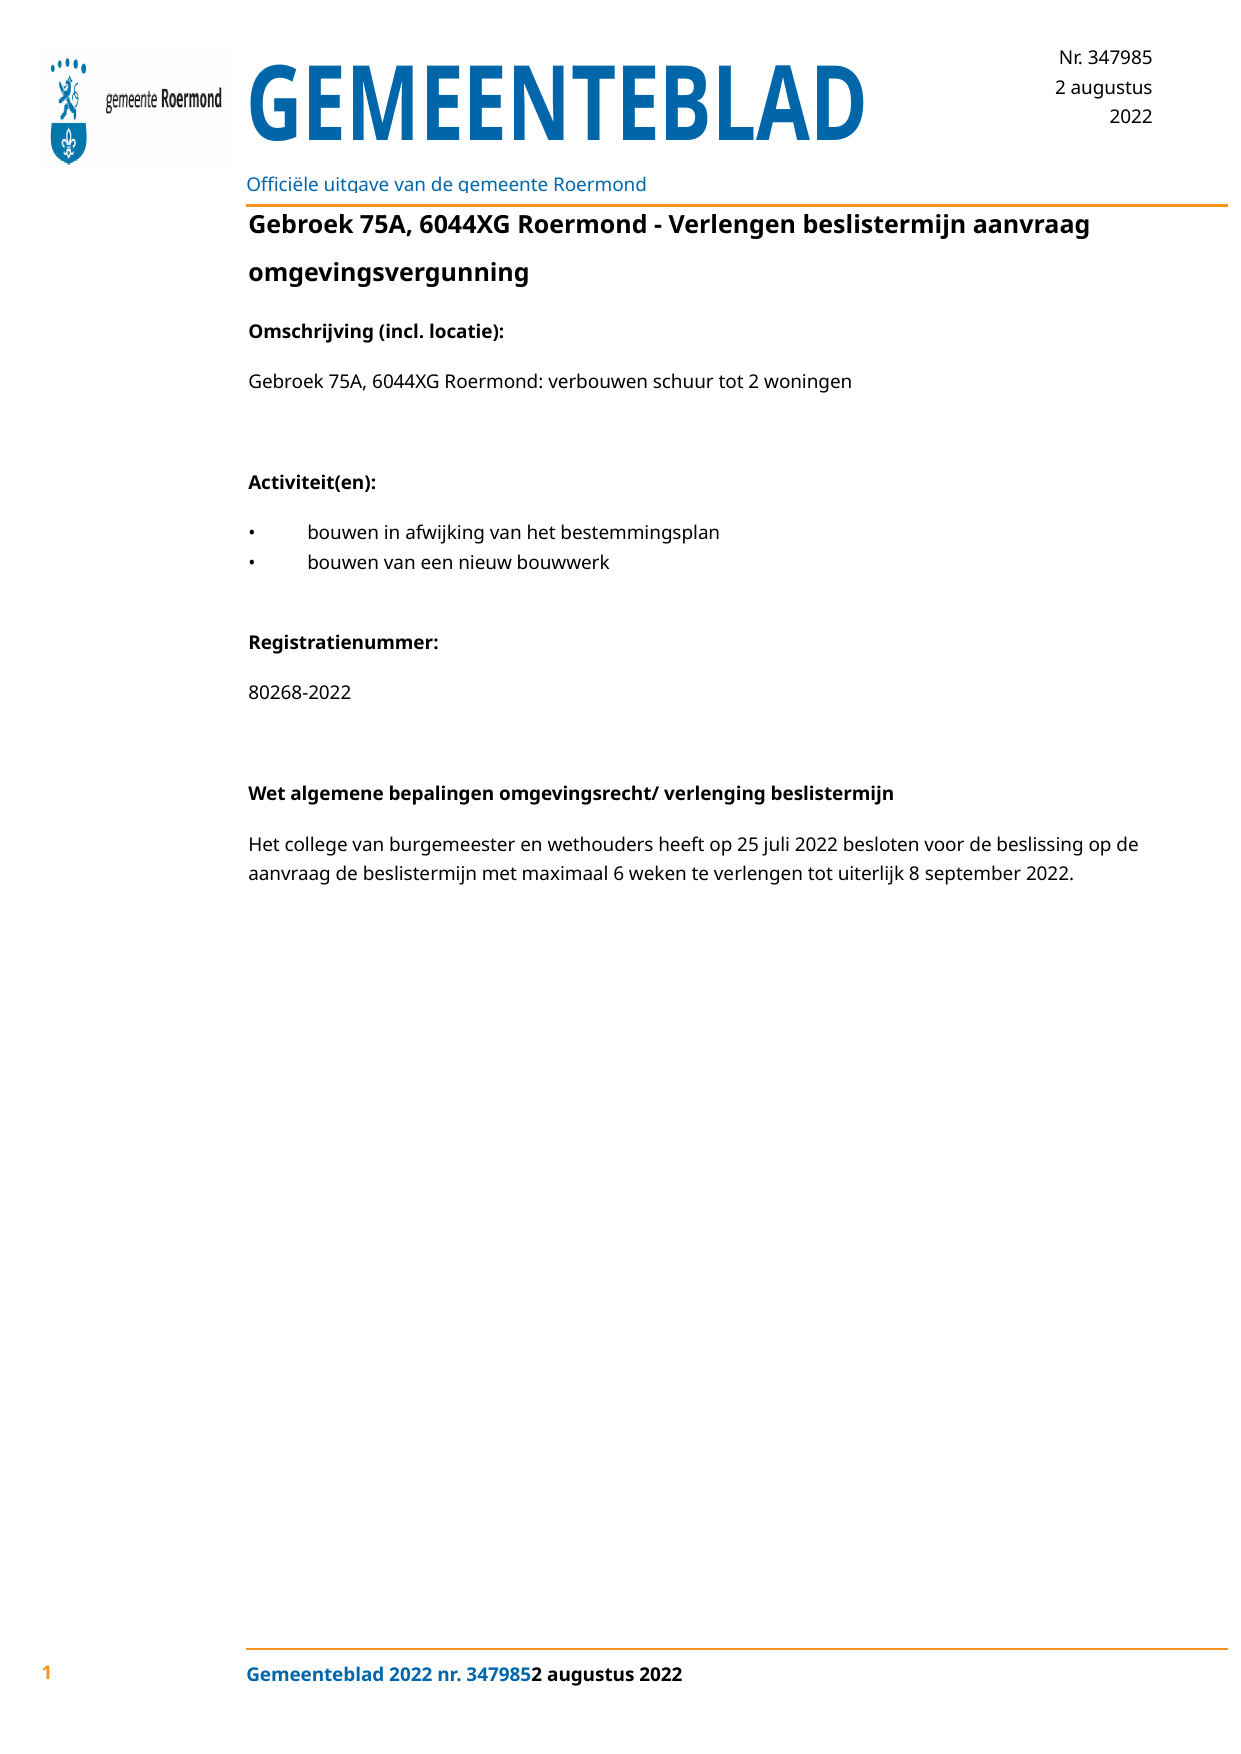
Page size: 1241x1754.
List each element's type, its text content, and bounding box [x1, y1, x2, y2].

list bouwen van een nieuw bouwwerk [248, 549, 1152, 575]
text Activiteit(en): [248, 469, 1152, 495]
text Gebroek 75A, 6044XG Roermond - Verlengen beslistermijn aanvraag omgevingsvergunning [248, 207, 1152, 288]
picture [41, 47, 231, 172]
text Wet algemene bepalingen omgevingsrecht/ verlenging beslistermijn [248, 780, 1152, 806]
text 80268-2022 [248, 679, 1152, 705]
list bouwen in afwijking van het bestemmingsplan [248, 519, 1152, 545]
text Het college van burgemeester en wethouders heeft op 25 juli 2022 besloten voor de beslissing op de aanvraag de beslistermijn met maximaal 6 weken te verlengen tot uiterlijk 8 september 2022. [248, 831, 1152, 886]
text Registratienummer: [248, 629, 1152, 655]
text Gebroek 75A, 6044XG Roermond: verbouwen schuur tot 2 woningen [248, 368, 1152, 394]
text Omschrijving (incl. locatie): [248, 318, 1152, 344]
